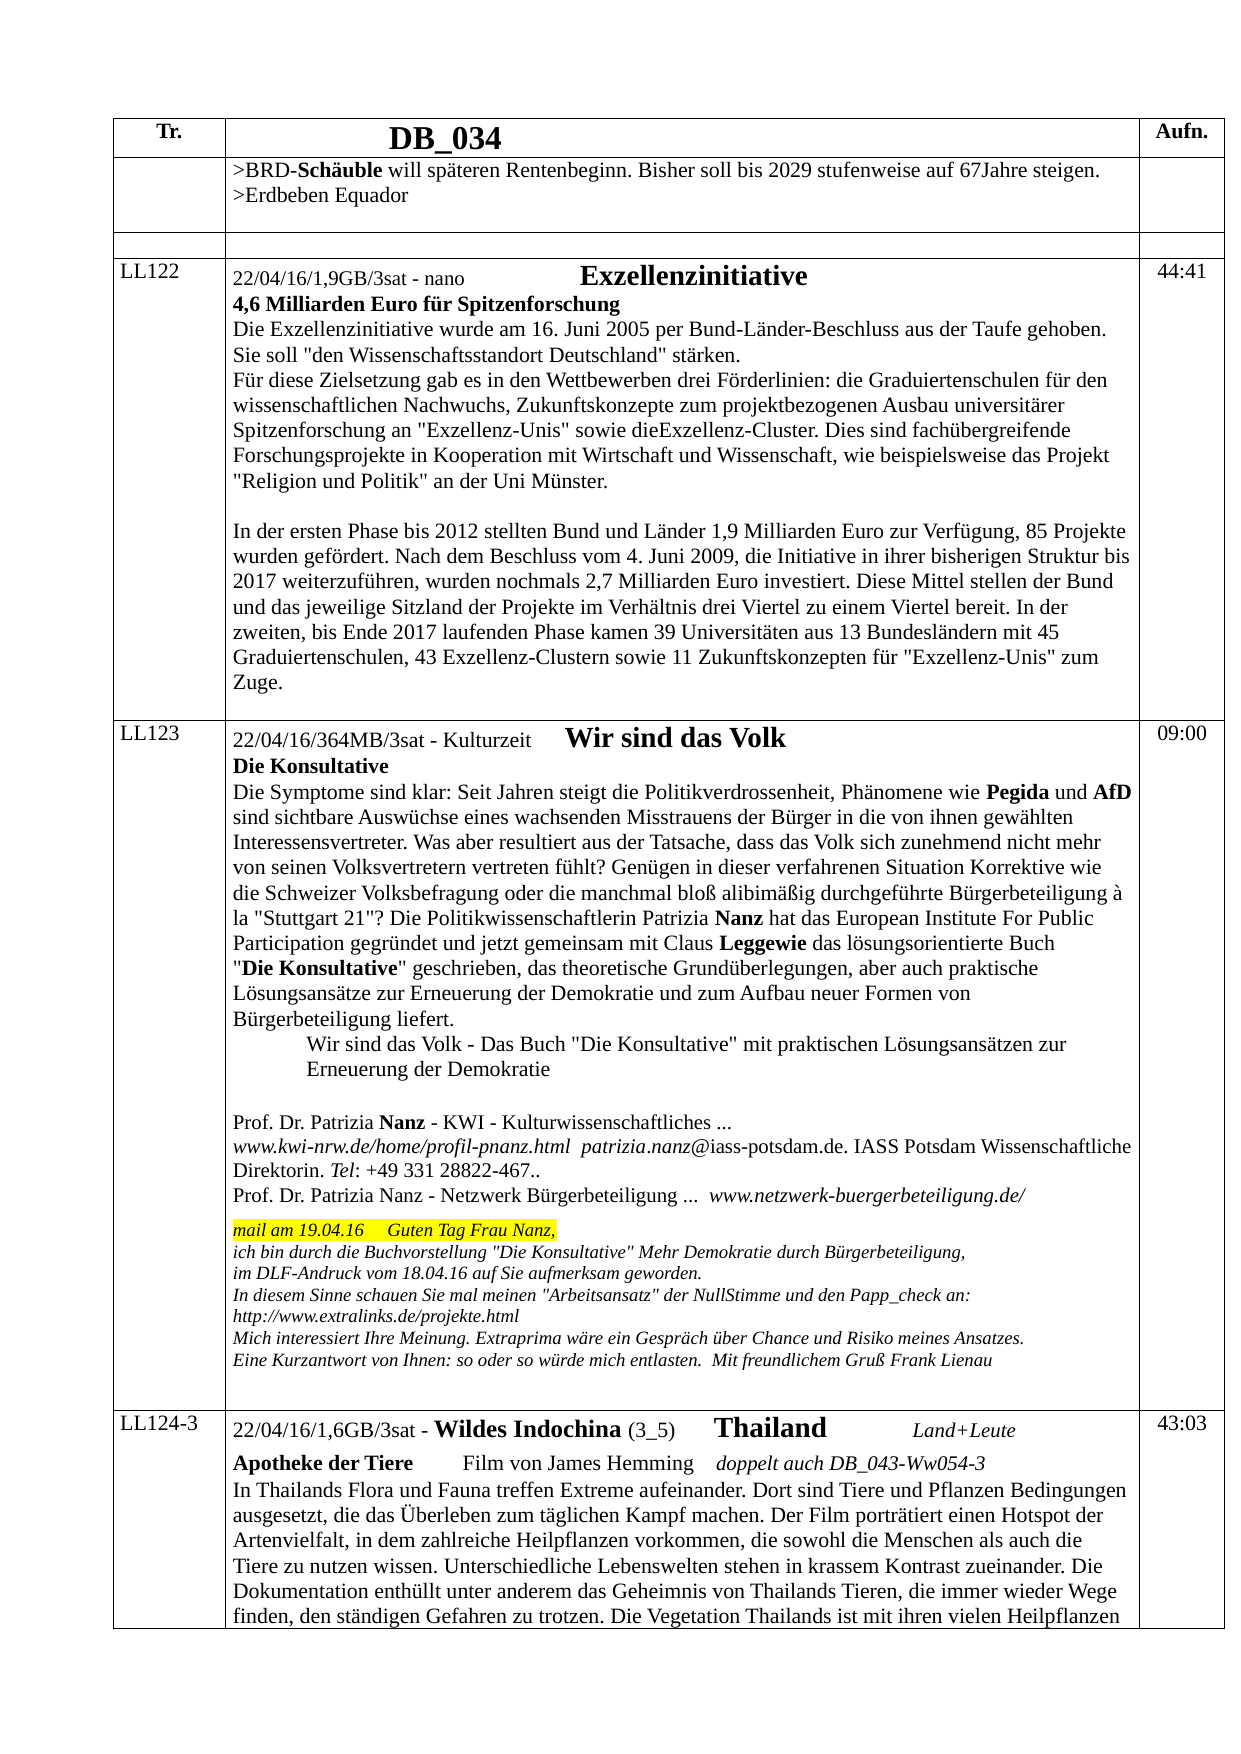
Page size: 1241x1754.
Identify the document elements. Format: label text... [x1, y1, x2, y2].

table_cell 43:03 [1140, 1411, 1224, 1628]
table_header Tr. [114, 119, 225, 157]
table_cell [114, 158, 225, 232]
table_header Aufn. [1140, 119, 1224, 157]
table_cell >BRD-Schäuble will späteren Rentenbeginn. Bisher soll bis 2029 stufenweise auf 67Jahre steigen. >Erdbeben Equador [226, 158, 1139, 232]
table_cell 22/04/16/364MB/3sat - Kulturzeit Wir sind das Volk Die Konsultative Die Symptome sind klar: Seit Jahren steigt die Politikverdrossenheit, Phänomene wie Pegida und AfD sind sichtbare Auswüchse eines wachsenden Misstrauens der Bürger in die von ihnen gewählten Interessensvertreter. Was aber resultiert aus der Tatsache, dass das Volk sich zunehmend nicht mehr von seinen Volksvertretern vertreten fühlt? Genügen in dieser verfahrenen Situation Korrektive wie die Schweizer Volksbefragung oder die manchmal bloß alibimäßig durchgeführte Bürgerbeteiligung à la "Stuttgart 21"? Die Politikwissenschaftlerin Patrizia Nanz hat das European Institute For Public Participation gegründet und jetzt gemeinsam mit Claus Leggewie das lösungsorientierte Buch "Die Konsultative" geschrieben, das theoretische Grundüberlegungen, aber auch praktische Lösungsansätze zur Erneuerung der Demokratie und zum Aufbau neuer Formen von Bürgerbeteiligung liefert. Wir sind das Volk - Das Buch "Die Konsultative" mit praktischen Lösungsansätzen zur Erneuerung der Demokratie Prof. Dr. Patrizia Nanz - KWI - Kulturwissenschaftliches ... www.kwi-nrw.de/home/profil-pnanz.html patrizia.nanz@iass-potsdam.de. IASS Potsdam Wissenschaftliche Direktorin. Tel: +49 331 28822-467.. Prof. Dr. Patrizia Nanz - Netzwerk Bürgerbeteiligung ... www.netzwerk-buergerbeteiligung.de/ mail am 19.04.16 Guten Tag Frau Nanz, ich bin durch die Buchvorstellung "Die Konsultative" Mehr Demokratie durch Bürgerbeteiligung, im DLF-Andruck vom 18.04.16 auf Sie aufmerksam geworden. In diesem Sinne schauen Sie mal meinen "Arbeitsansatz" der NullStimme und den Papp_check an: http://www.extralinks.de/projekte.html Mich interessiert Ihre Meinung. Extraprima wäre ein Gespräch über Chance und Risiko meines Ansatzes. Eine Kurzantwort von Ihnen: so oder so würde mich entlasten. Mit freundlichem Gruß Frank Lienau [226, 721, 1139, 1410]
table_cell 22/04/16/1,9GB/3sat - nano Exzellenzinitiative 4,6 Milliarden Euro für Spitzenforschung Die Exzellenzinitiative wurde am 16. Juni 2005 per Bund-Länder-Beschluss aus der Taufe gehoben. Sie soll "den Wissenschaftsstandort Deutschland" stärken. Für diese Zielsetzung gab es in den Wettbewerben drei Förderlinien: die Graduiertenschulen für den wissenschaftlichen Nachwuchs, Zukunftskonzepte zum projektbezogenen Ausbau universitärer Spitzenforschung an "Exzellenz-Unis" sowie dieExzellenz-Cluster. Dies sind fachübergreifende Forschungsprojekte in Kooperation mit Wirtschaft und Wissenschaft, wie beispielsweise das Projekt "Religion und Politik" an der Uni Münster. In der ersten Phase bis 2012 stellten Bund und Länder 1,9 Milliarden Euro zur Verfügung, 85 Projekte wurden gefördert. Nach dem Beschluss vom 4. Juni 2009, die Initiative in ihrer bisherigen Struktur bis 2017 weiterzuführen, wurden nochmals 2,7 Milliarden Euro investiert. Diese Mittel stellen der Bund und das jeweilige Sitzland der Projekte im Verhältnis drei Viertel zu einem Viertel bereit. In der zweiten, bis Ende 2017 laufenden Phase kamen 39 Universitäten aus 13 Bundesländern mit 45 Graduiertenschulen, 43 Exzellenz-Clustern sowie 11 Zukunftskonzepten für "Exzellenz-Unis" zum Zuge. [226, 259, 1139, 720]
table_cell 44:41 [1140, 259, 1224, 720]
table_cell LL123 [114, 721, 225, 1410]
table_cell 22/04/16/1,6GB/3sat - Wildes Indochina (3_5) Thailand Land+Leute Apotheke der Tiere Film von James Hemming doppelt auch DB_043-Ww054-3 In Thailands Flora und Fauna treffen Extreme aufeinander. Dort sind Tiere und Pflanzen Bedingungen ausgesetzt, die das Überleben zum täglichen Kampf machen. Der Film porträtiert einen Hotspot der Artenvielfalt, in dem zahlreiche Heilpflanzen vorkommen, die sowohl die Menschen als auch die Tiere zu nutzen wissen. Unterschiedliche Lebenswelten stehen in krassem Kontrast zueinander. Die Dokumentation enthüllt unter anderem das Geheimnis von Thailands Tieren, die immer wieder Wege finden, den ständigen Gefahren zu trotzen. Die Vegetation Thailands ist mit ihren vielen Heilpflanzen [226, 1411, 1139, 1628]
table_cell 09:00 [1140, 721, 1224, 1410]
table_cell LL122 [114, 259, 225, 720]
table_cell [1140, 233, 1224, 258]
table_cell [1140, 158, 1224, 232]
table_cell [114, 233, 225, 258]
table_cell LL124-3 [114, 1411, 225, 1628]
table_header DB_034 [226, 119, 1139, 157]
table_cell [226, 233, 1139, 258]
